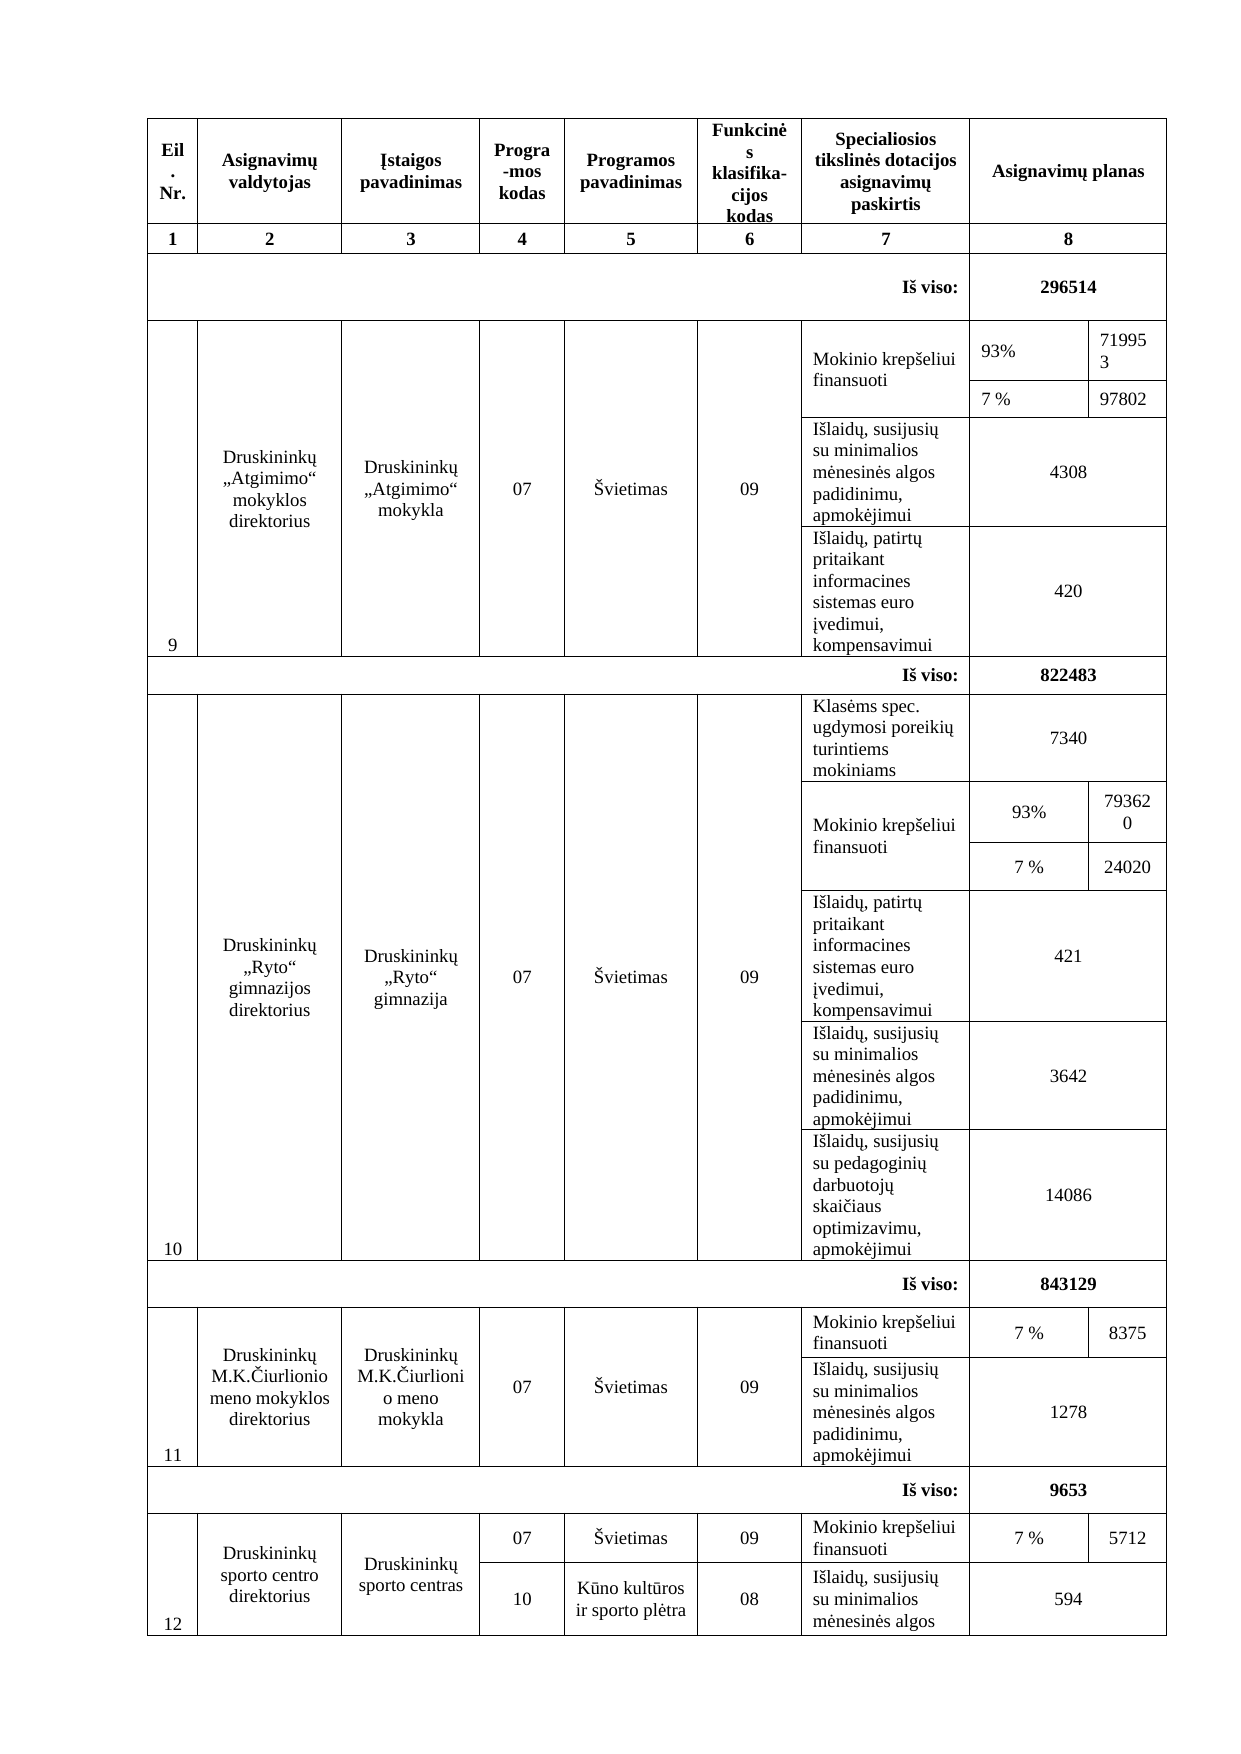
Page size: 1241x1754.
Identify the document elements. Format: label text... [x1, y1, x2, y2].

table_header Programos pavadinimas [565, 119, 697, 223]
table_cell Druskininkų „Atgimimo“ mokykla [342, 321, 479, 656]
table_cell 3642 [970, 1022, 1166, 1129]
table_cell 08 [698, 1563, 801, 1635]
table_cell 2 [198, 224, 341, 252]
table_cell 793620 [1089, 782, 1166, 842]
table_cell Druskininkų sporto centro direktorius [198, 1514, 341, 1635]
table_header Specialiosios tikslinės dotacijos asignavimų paskirtis [802, 119, 969, 223]
table_cell Mokinio krepšeliui finansuoti [802, 321, 969, 417]
table_cell 12 [148, 1514, 197, 1635]
table_cell 9653 [970, 1467, 1166, 1513]
table_cell Mokinio krepšeliui finansuoti [802, 782, 969, 890]
table_cell Druskininkų sporto centras [342, 1514, 479, 1635]
table_cell 10 [148, 695, 197, 1260]
table_cell 8 [970, 224, 1166, 252]
table_cell 09 [698, 695, 801, 1260]
table_cell 822483 [970, 657, 1166, 693]
table_cell 09 [698, 321, 801, 656]
table_cell Švietimas [565, 1514, 697, 1562]
table_cell Mokinio krepšeliui finansuoti [802, 1308, 969, 1357]
table_header Įstaigos pavadinimas [342, 119, 479, 223]
table_cell 6 [698, 224, 801, 252]
table_cell Iš viso: [148, 1467, 969, 1513]
table_cell 5 [565, 224, 697, 252]
table_cell 4308 [970, 418, 1166, 526]
table_cell Druskininkų M.K.Čiurlionio meno mokykla [342, 1308, 479, 1466]
table_cell Išlaidų, susijusių su minimalios mėnesinės algos padidinimu, apmokėjimui [802, 1358, 969, 1466]
table_header Funkcinės klasifika-cijos kodas [698, 119, 801, 223]
table_cell Švietimas [565, 1308, 697, 1466]
table_cell 93% [970, 321, 1088, 380]
table_cell Mokinio krepšeliui finansuoti [802, 1514, 969, 1562]
table_cell 594 [970, 1563, 1166, 1635]
table_cell 296514 [970, 254, 1166, 320]
table_cell Druskininkų M.K.Čiurlionio meno mokyklos direktorius [198, 1308, 341, 1466]
table_header Eil. Nr. [148, 119, 197, 223]
table_cell 11 [148, 1308, 197, 1466]
table_cell 7 % [970, 1308, 1088, 1357]
table_cell 843129 [970, 1261, 1166, 1307]
table_cell 10 [480, 1563, 564, 1635]
table_cell Išlaidų, susijusių su minimalios mėnesinės algos [802, 1563, 969, 1635]
table_header Progra-mos kodas [480, 119, 564, 223]
table_cell Švietimas [565, 321, 697, 656]
table_cell 7340 [970, 695, 1166, 781]
table_cell Klasėms spec. ugdymosi poreikių turintiems mokiniams [802, 695, 969, 781]
table_cell 14086 [970, 1130, 1166, 1260]
table_cell 1278 [970, 1358, 1166, 1466]
table_cell 7 % [970, 1514, 1088, 1562]
table_cell 7 % [970, 381, 1088, 417]
table_cell Iš viso: [148, 1261, 969, 1307]
table_cell 07 [480, 695, 564, 1260]
table_cell Druskininkų „Ryto“ gimnazijos direktorius [198, 695, 341, 1260]
table_cell 93% [970, 782, 1088, 842]
table_cell Švietimas [565, 695, 697, 1260]
table_cell 7 % [970, 843, 1088, 890]
table_cell Išlaidų, patirtų pritaikant informacines sistemas euro įvedimui, kompensavimui [802, 891, 969, 1021]
table_cell Iš viso: [148, 657, 969, 693]
table_cell 9 [148, 321, 197, 656]
table_cell 07 [480, 1514, 564, 1562]
table_cell Išlaidų, susijusių su pedagoginių darbuotojų skaičiaus optimizavimu, apmokėjimui [802, 1130, 969, 1260]
table_cell 97802 [1089, 381, 1166, 417]
table_cell Išlaidų, susijusių su minimalios mėnesinės algos padidinimu, apmokėjimui [802, 1022, 969, 1129]
table_cell Iš viso: [148, 254, 969, 320]
table_header Asignavimų valdytojas [198, 119, 341, 223]
table_cell 4 [480, 224, 564, 252]
table_cell 420 [970, 527, 1166, 656]
table_cell 09 [698, 1514, 801, 1562]
table_cell 1 [148, 224, 197, 252]
table_cell 07 [480, 321, 564, 656]
table_cell 09 [698, 1308, 801, 1466]
table_cell Druskininkų „Atgimimo“ mokyklos direktorius [198, 321, 341, 656]
table_cell 3 [342, 224, 479, 252]
table_cell 421 [970, 891, 1166, 1021]
table_cell 719953 [1089, 321, 1166, 380]
table_cell Išlaidų, patirtų pritaikant informacines sistemas euro įvedimui, kompensavimui [802, 527, 969, 656]
table_cell Druskininkų „Ryto“ gimnazija [342, 695, 479, 1260]
table_cell Kūno kultūros ir sporto plėtra [565, 1563, 697, 1635]
table_cell 7 [802, 224, 969, 252]
table_cell 07 [480, 1308, 564, 1466]
table_cell 8375 [1089, 1308, 1166, 1357]
table_cell 24020 [1089, 843, 1166, 890]
table_cell Išlaidų, susijusių su minimalios mėnesinės algos padidinimu, apmokėjimui [802, 418, 969, 526]
table_header Asignavimų planas [970, 119, 1166, 223]
table_cell 5712 [1089, 1514, 1166, 1562]
